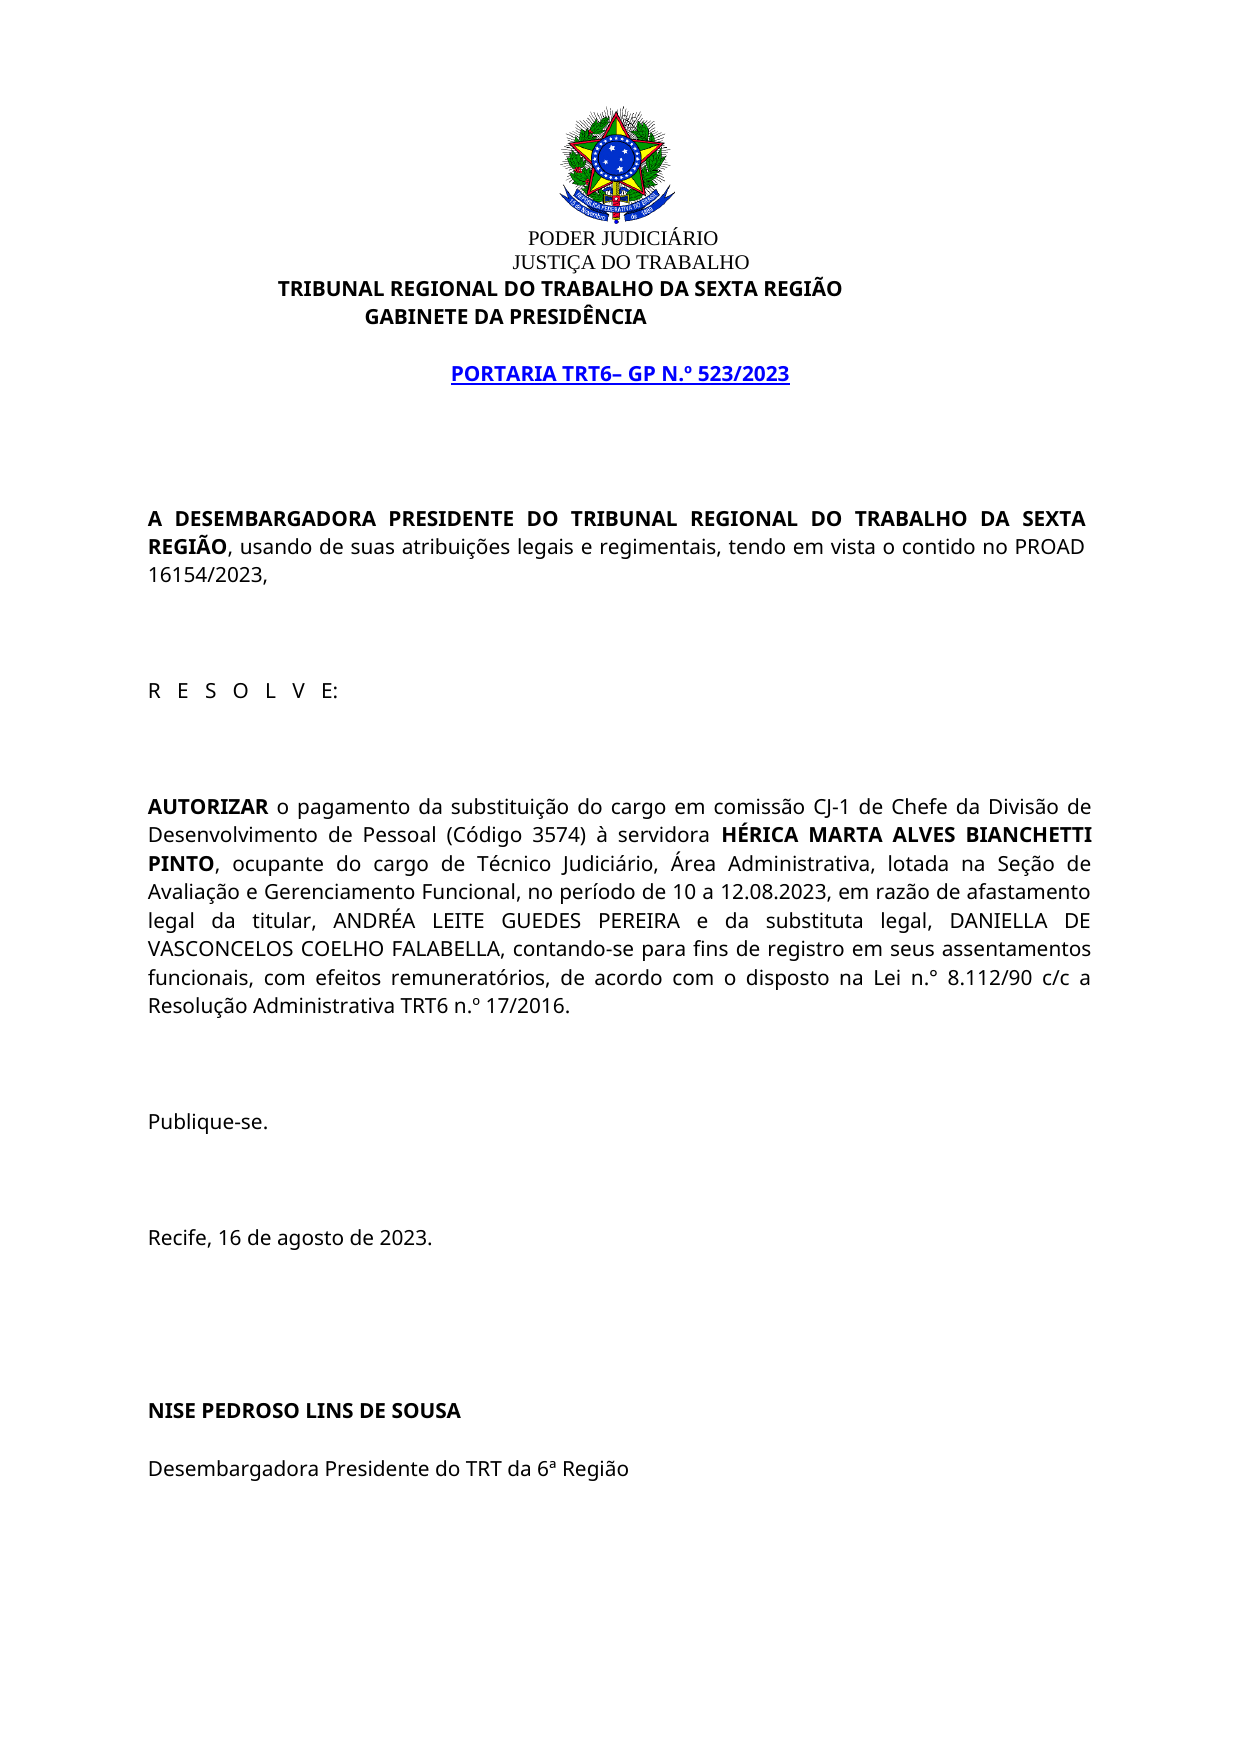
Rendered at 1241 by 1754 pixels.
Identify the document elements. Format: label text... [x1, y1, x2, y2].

text Desembargadora Presidente do TRT da 6ª Região [148, 1454, 1092, 1483]
text Recife, 16 de agosto de 2023. [148, 1223, 1092, 1251]
text TRIBUNAL REGIONAL DO TRABALHO DA SEXTA REGIÃO [148, 274, 1092, 302]
text GABINETE DA PRESIDÊNCIA [148, 302, 1092, 331]
text AUTORIZAR o pagamento da substituição do cargo em comissão CJ-1 de Chefe da Divisão de Desenvolvimento de Pessoal (Código 3574) à servidora HÉRICA MARTA ALVES BIANCHETTI PINTO, ocupante do cargo de Técnico Judiciário, Área Administrativa, lotada na Seção de Avaliação e Gerenciamento Funcional, no período de 10 a 12.08.2023, em razão de afastamento legal da titular, ANDRÉA LEITE GUEDES PEREIRA e da substituta legal, DANIELLA DE VASCONCELOS COELHO FALABELLA, contando-se para fins de registro em seus assentamentos funcionais, com efeitos remuneratórios, de acordo com o disposto na Lei n.° 8.112/90 c/c a Resolução Administrativa TRT6 n.º 17/2016. [148, 792, 1092, 1020]
text JUSTIÇA DO TRABALHO [148, 250, 1092, 274]
text NISE PEDROSO LINS DE SOUSA [148, 1397, 1092, 1425]
picture [553, 104, 678, 226]
text A DESEMBARGADORA PRESIDENTE DO TRIBUNAL REGIONAL DO TRABALHO DA SEXTA REGIÃO, usando de suas atribuições legais e regimentais, tendo em vista o contido no PROAD 16154/2023, [148, 504, 1087, 589]
text Publique-se. [148, 1107, 1092, 1136]
text PORTARIA TRT6– GP N.º 523/2023 [148, 359, 1092, 388]
text PODER JUDICIÁRIO [148, 226, 1092, 250]
text R E S O L V E: [148, 676, 1092, 705]
